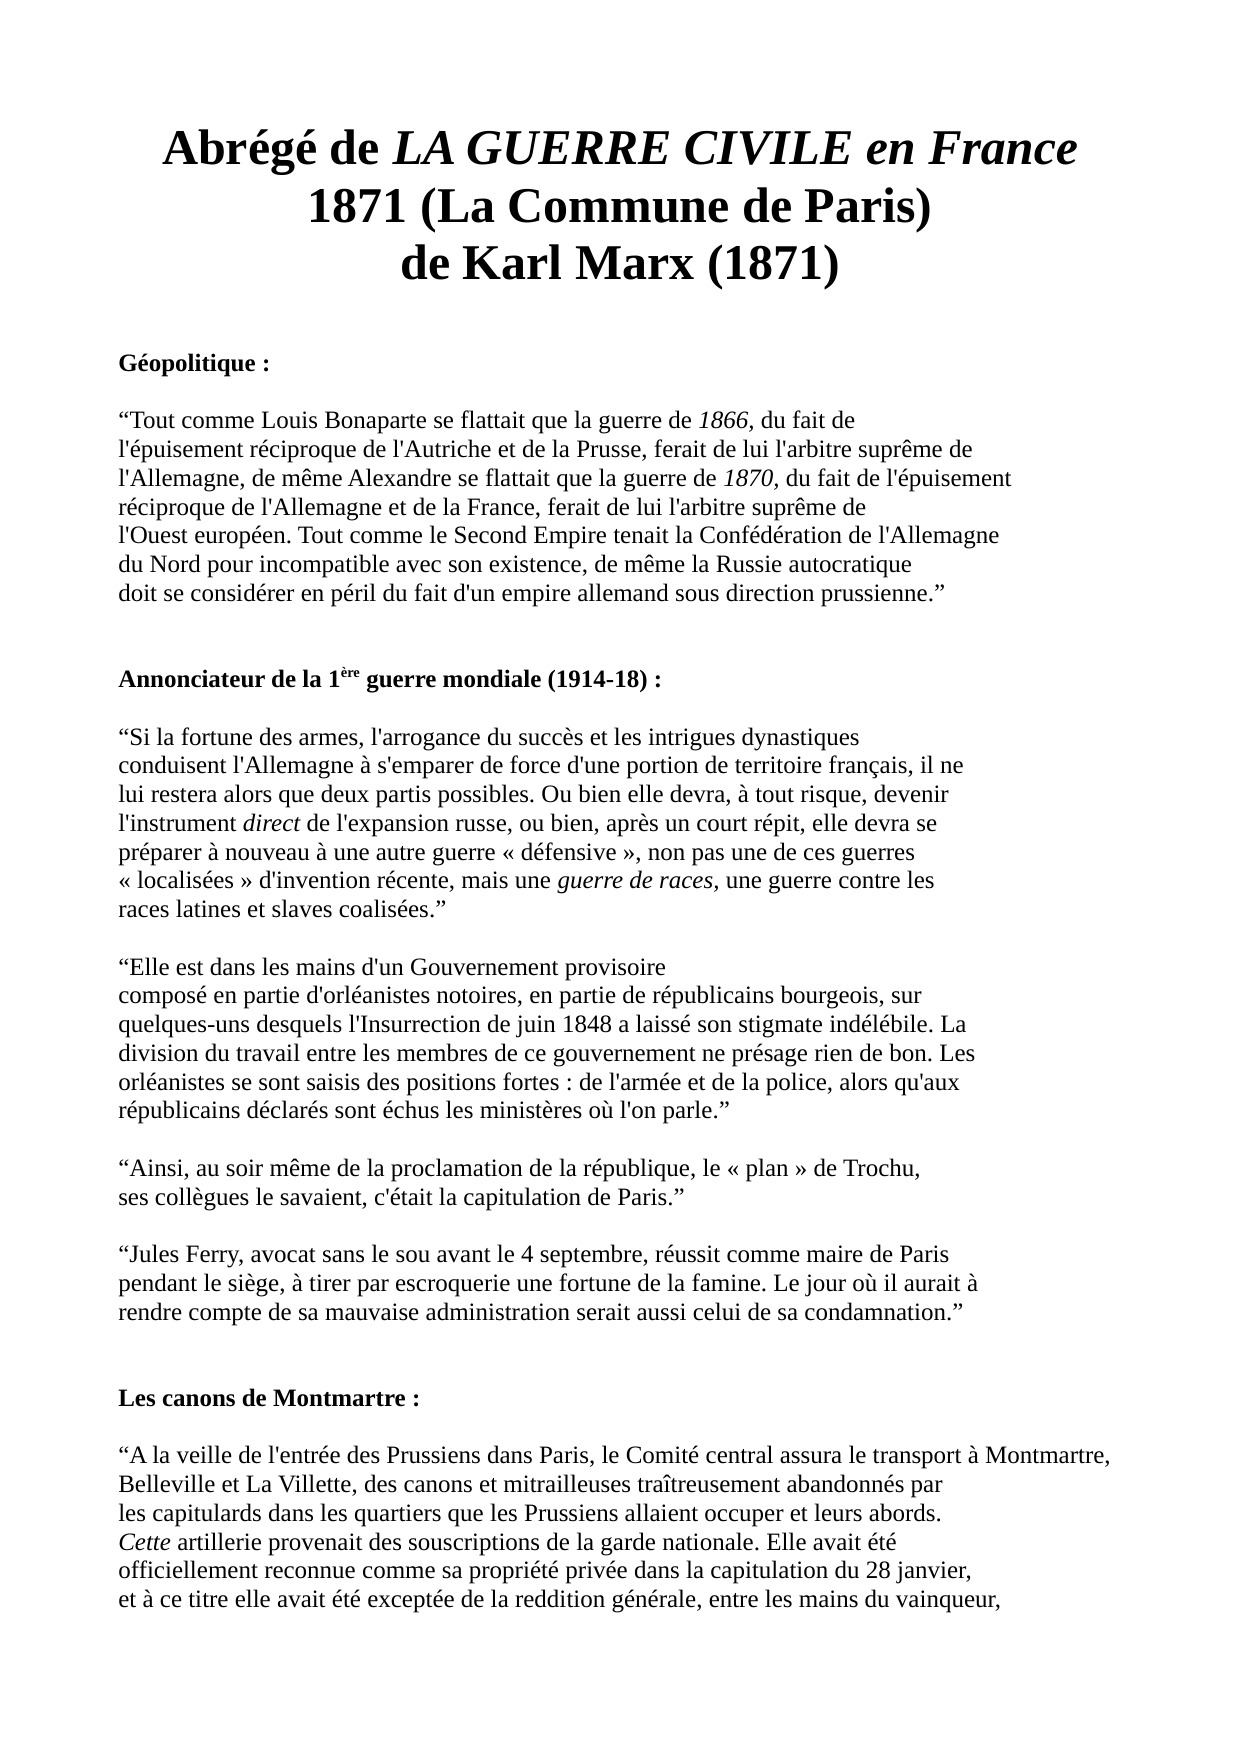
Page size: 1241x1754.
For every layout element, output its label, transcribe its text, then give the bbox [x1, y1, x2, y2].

text « localisées » d'invention récente, mais une guerre de races, une guerre contre les [118, 866, 1122, 894]
text Belleville et La Villette, des canons et mitrailleuses traîtreusement abandonnés par [118, 1469, 1122, 1498]
text officiellement reconnue comme sa propriété privée dans la capitulation du 28 janvier, [118, 1556, 1122, 1584]
text l'épuisement réciproque de l'Autriche et de la Prusse, ferait de lui l'arbitre suprême de [118, 434, 1122, 463]
text pendant le siège, à tirer par escroquerie une fortune de la famine. Le jour où il aurait à [118, 1268, 1122, 1297]
text l'Allemagne, de même Alexandre se flattait que la guerre de 1870, du fait de l'épuisement [118, 463, 1122, 492]
text “Si la fortune des armes, l'arrogance du succès et les intrigues dynastiques [118, 722, 1122, 751]
text races latines et slaves coalisées.” [118, 894, 1122, 923]
text préparer à nouveau à une autre guerre « défensive », non pas une de ces guerres [118, 837, 1122, 866]
text “Tout comme Louis Bonaparte se flattait que la guerre de 1866, du fait de [118, 406, 1122, 434]
text Géopolitique : [118, 348, 1122, 377]
text rendre compte de sa mauvaise administration serait aussi celui de sa condamnation.” [118, 1297, 1122, 1326]
text quelques-uns desquels l'Insurrection de juin 1848 a laissé son stigmate indélébile. La [118, 1009, 1122, 1038]
text Les canons de Montmartre : [118, 1383, 1122, 1412]
text et à ce titre elle avait été exceptée de la reddition générale, entre les mains du vainqueur, [118, 1584, 1122, 1613]
text doit se considérer en péril du fait d'un empire allemand sous direction prussienne.” [118, 578, 1122, 607]
text l'instrument direct de l'expansion russe, ou bien, après un court répit, elle devra se [118, 808, 1122, 837]
text “A la veille de l'entrée des Prussiens dans Paris, le Comité central assura le transport à Montmartre, [118, 1441, 1122, 1469]
text division du travail entre les membres de ce gouvernement ne présage rien de bon. Les [118, 1038, 1122, 1067]
text du Nord pour incompatible avec son existence, de même la Russie autocratique [118, 549, 1122, 578]
text réciproque de l'Allemagne et de la France, ferait de lui l'arbitre suprême de [118, 492, 1122, 521]
text Abrégé de LA GUERRE CIVILE en France 1871 (La Commune de Paris) [118, 118, 1122, 233]
text républicains déclarés sont échus les ministères où l'on parle.” [118, 1096, 1122, 1124]
text ses collègues le savaient, c'était la capitulation de Paris.” [118, 1182, 1122, 1211]
text les capitulards dans les quartiers que les Prussiens allaient occuper et leurs abords. [118, 1498, 1122, 1527]
text “Jules Ferry, avocat sans le sou avant le 4 septembre, réussit comme maire de Paris [118, 1239, 1122, 1268]
text “Ainsi, au soir même de la proclamation de la république, le « plan » de Trochu, [118, 1153, 1122, 1182]
text l'Ouest européen. Tout comme le Second Empire tenait la Confédération de l'Allemagne [118, 521, 1122, 549]
text Annonciateur de la 1ère guerre mondiale (1914-18) : [118, 664, 1122, 693]
text Cette artillerie provenait des souscriptions de la garde nationale. Elle avait été [118, 1527, 1122, 1556]
text conduisent l'Allemagne à s'emparer de force d'une portion de territoire français, il ne [118, 751, 1122, 779]
text de Karl Marx (1871) [118, 233, 1122, 291]
text lui restera alors que deux partis possibles. Ou bien elle devra, à tout risque, devenir [118, 779, 1122, 808]
text “Elle est dans les mains d'un Gouvernement provisoire [118, 952, 1122, 981]
text composé en partie d'orléanistes notoires, en partie de républicains bourgeois, sur [118, 981, 1122, 1009]
text orléanistes se sont saisis des positions fortes : de l'armée et de la police, alors qu'aux [118, 1067, 1122, 1096]
